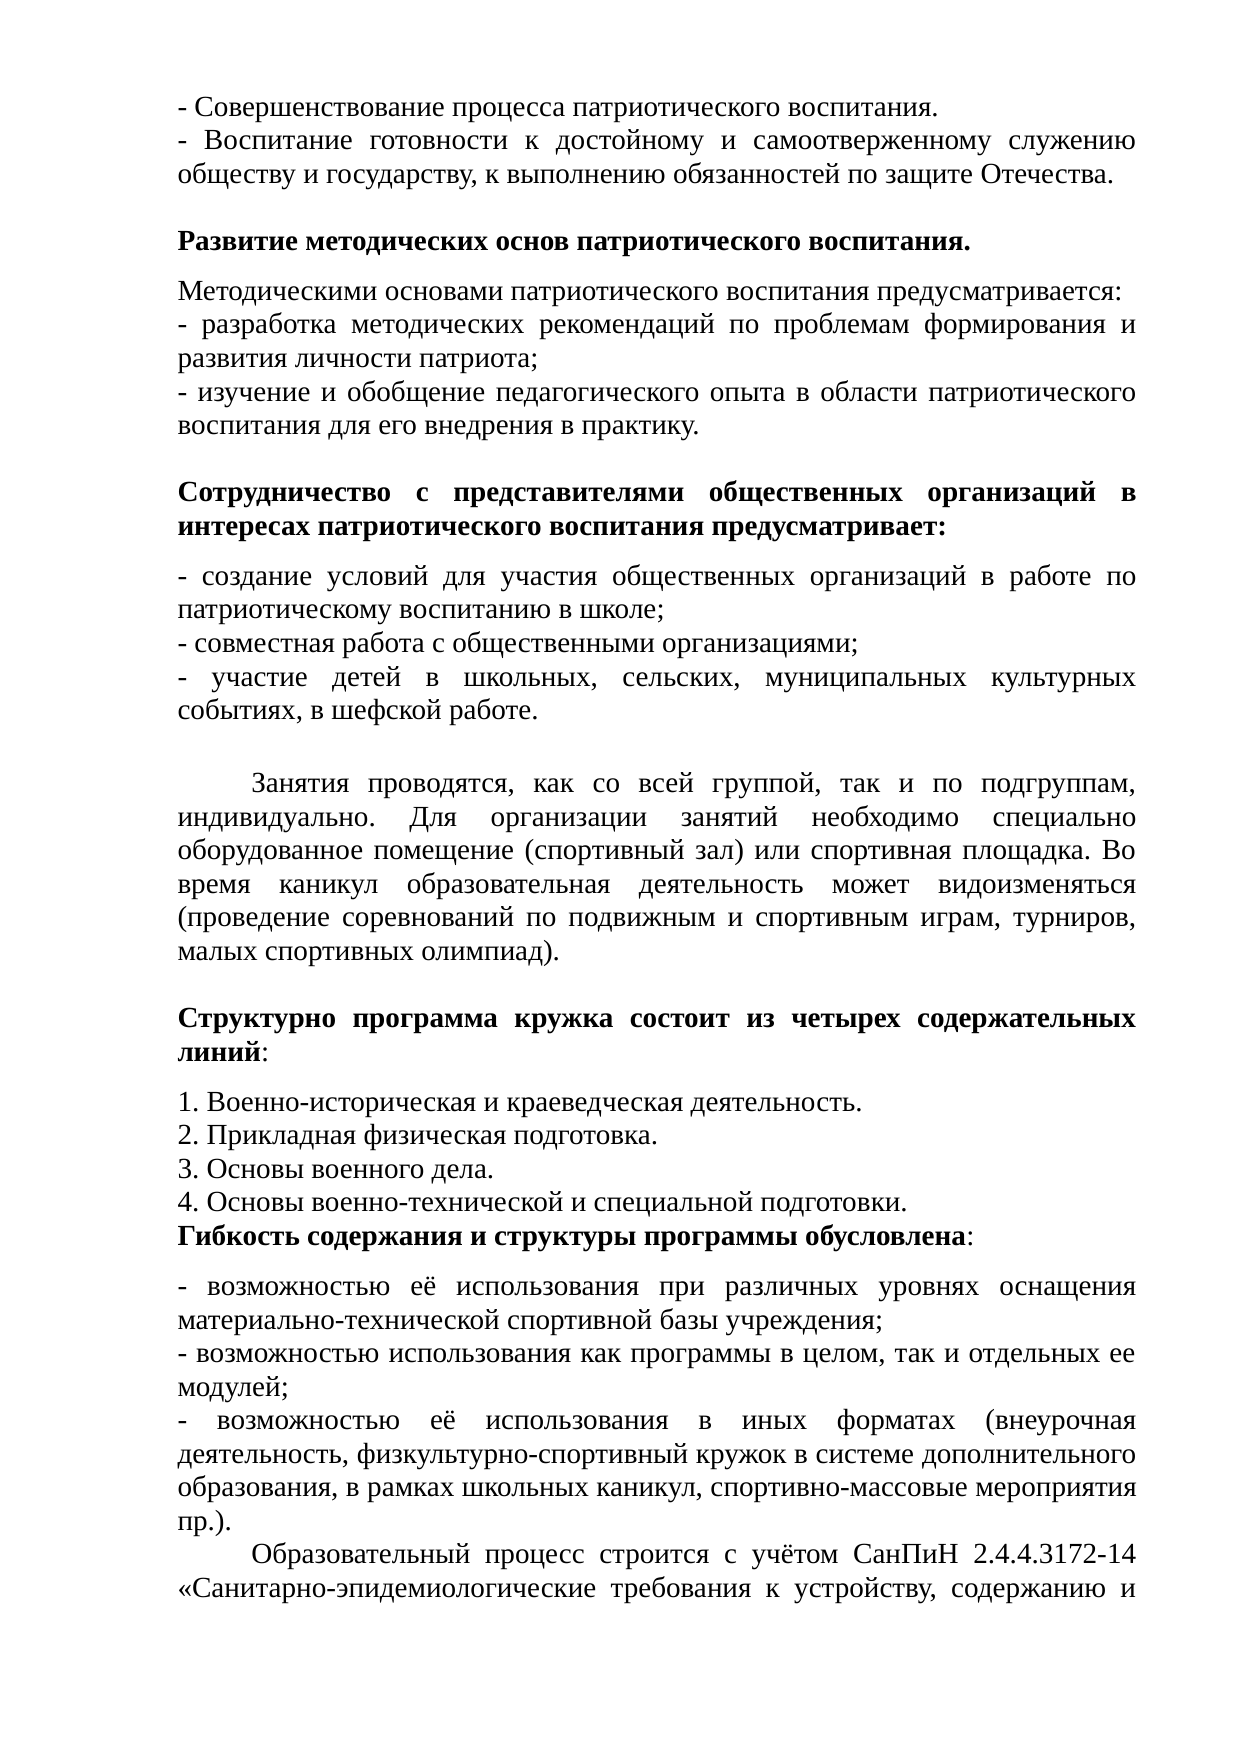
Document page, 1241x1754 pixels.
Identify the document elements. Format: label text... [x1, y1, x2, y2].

text Гибкость содержания и структуры программы обусловлена: [177, 1218, 1137, 1252]
text Методическими основами патриотического воспитания предусматривается: [177, 273, 1137, 307]
text - участие детей в школьных, сельских, муниципальных культурных событиях, в шефской работе. [177, 659, 1137, 726]
text - Совершенствование процесса патриотического воспитания. [177, 89, 1137, 122]
text - разработка методических рекомендаций по проблемам формирования и развития личности патриота; [177, 307, 1137, 374]
text Развитие методических основ патриотического воспитания. [177, 223, 1137, 256]
text Сотрудничество с представителями общественных организаций в интересах патриотического воспитания предусматривает: [177, 474, 1137, 541]
text Занятия проводятся, как со всей группой, так и по подгруппам, индивидуально. Для организации занятий необходимо специально оборудованное помещение (спортивный зал) или спортивная площадка. Во время каникул образовательная деятельность может видоизменяться (проведение соревнований по подвижным и спортивным играм, турниров, малых спортивных олимпиад). [177, 765, 1137, 967]
text Образовательный процесс строится с учётом СанПиН 2.4.4.3172-14 «Санитарно-эпидемиологические требования к устройству, содержанию и [177, 1537, 1137, 1604]
text - создание условий для участия общественных организаций в работе по патриотическому воспитанию в школе; [177, 558, 1137, 625]
text Структурно программа кружка состоит из четырех содержательных линий: [177, 1000, 1137, 1067]
text - Воспитание готовности к достойному и самоотверженному служению обществу и государству, к выполнению обязанностей по защите Отечества. [177, 122, 1137, 189]
text - изучение и обобщение педагогического опыта в области патриотического воспитания для его внедрения в практику. [177, 374, 1137, 441]
text - возможностью использования как программы в целом, так и отдельных ее модулей; [177, 1335, 1137, 1402]
text 4. Основы военно-технической и специальной подготовки. [177, 1184, 1137, 1218]
text - возможностью её использования в иных форматах (внеурочная деятельность, физкультурно-спортивный кружок в системе дополнительного образования, в рамках школьных каникул, спортивно-массовые мероприятия пр.). [177, 1402, 1137, 1537]
text 3. Основы военного дела. [177, 1151, 1137, 1184]
text - возможностью её использования при различных уровнях оснащения материально-технической спортивной базы учреждения; [177, 1268, 1137, 1335]
text 2. Прикладная физическая подготовка. [177, 1117, 1137, 1151]
text - совместная работа с общественными организациями; [177, 625, 1137, 659]
text 1. Военно-историческая и краеведческая деятельность. [177, 1084, 1137, 1117]
